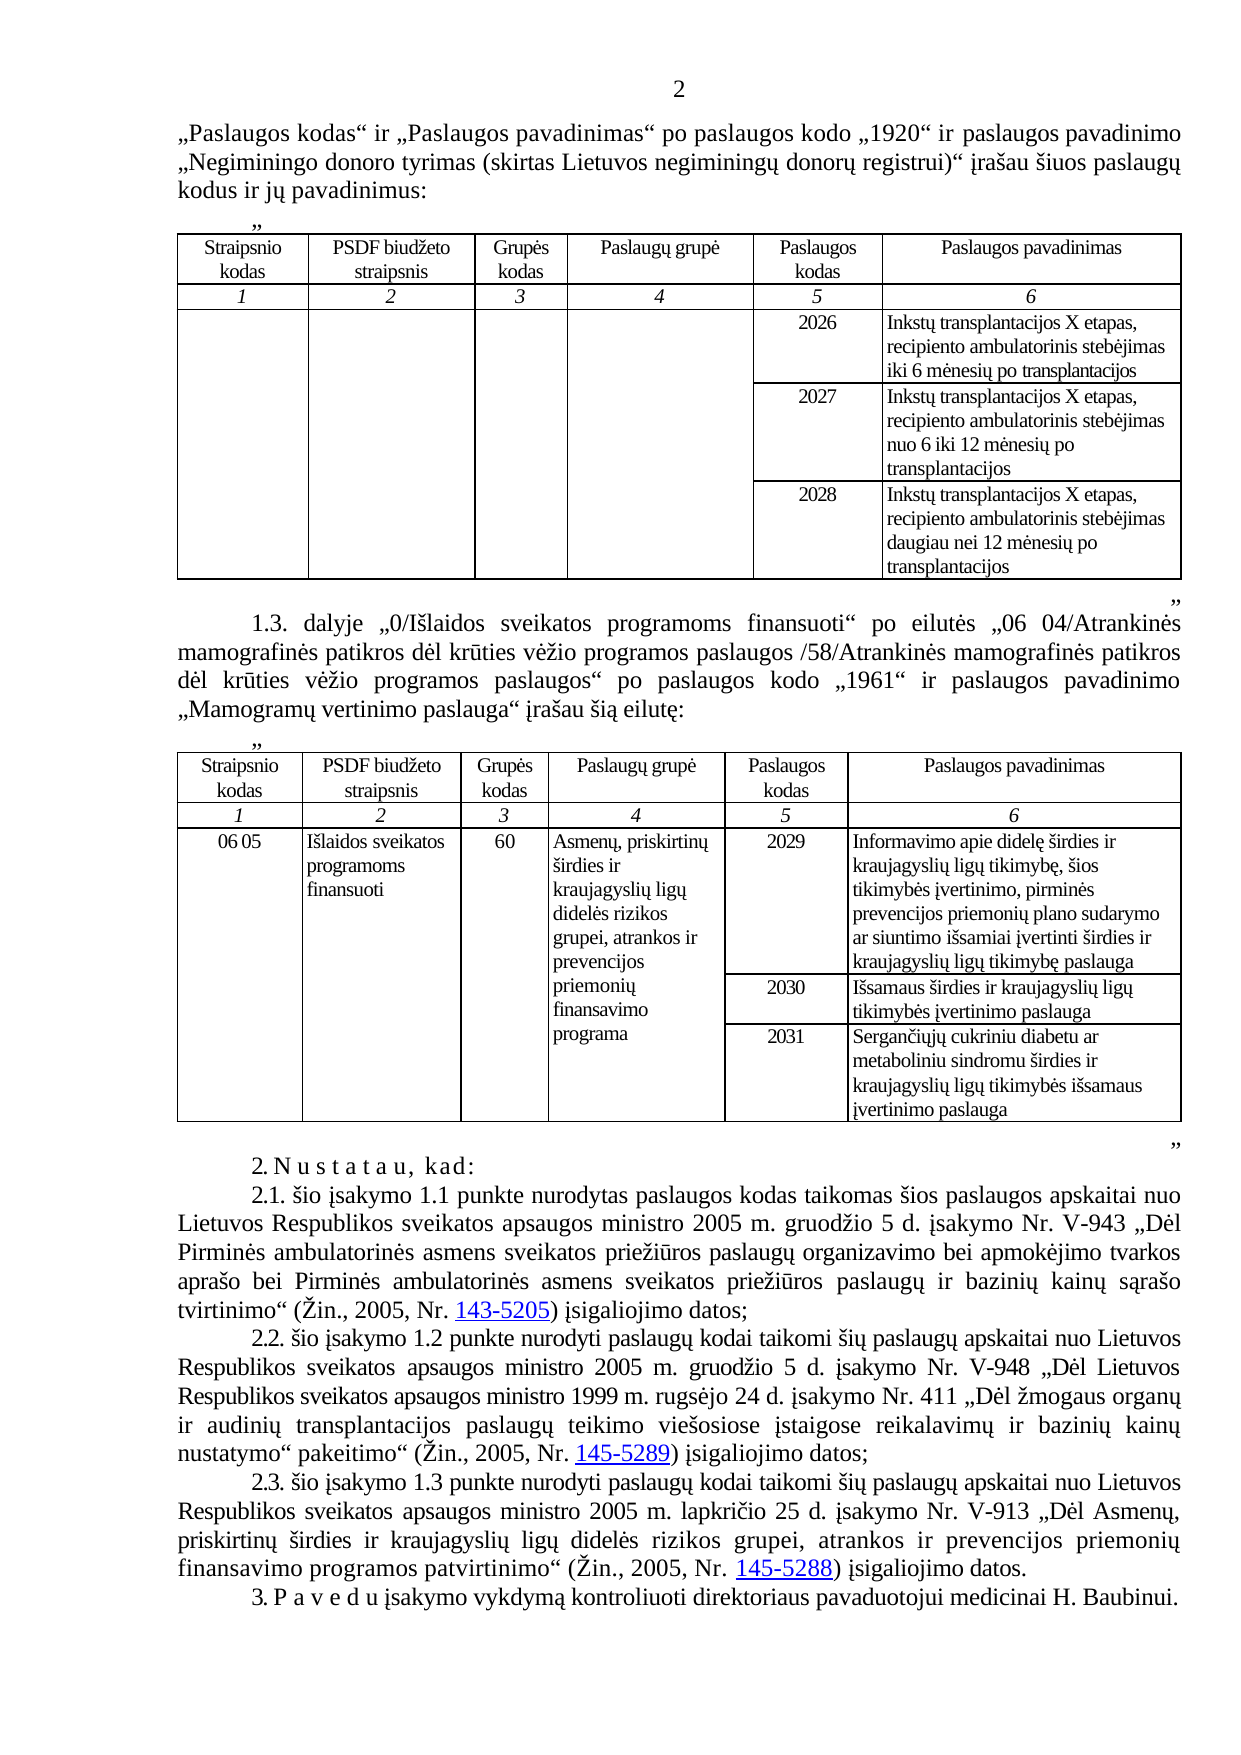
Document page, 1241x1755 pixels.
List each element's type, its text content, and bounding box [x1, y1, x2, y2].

table_header Paslaugos pavadinimas [849, 753, 1180, 802]
table_header Paslaugos pavadinimas [883, 235, 1180, 283]
text „ [177, 580, 1181, 608]
text 2.3. šio įsakymo 1.3 punkte nurodyti paslaugų kodai taikomi šių paslaugų apskaitai nuo Lietuvos Respublikos sveikatos apsaugos ministro 2005 m. lapkričio 25 d. įsakymo Nr. V-913 „Dėl Asmenų, priskirtinų širdies ir kraujagyslių ligų didelės rizikos grupei, atrankos ir prevencijos priemonių finansavimo programos patvirtinimo“ (Žin., 2005, Nr. 145-5288) įsigaliojimo datos. [177, 1467, 1181, 1582]
table_cell 5 [754, 285, 758, 308]
table_cell 2029 [726, 829, 847, 973]
table_cell 2030 [726, 975, 847, 1023]
table_cell 6 [883, 285, 887, 308]
text 2.1. šio įsakymo 1.1 punkte nurodytas paslaugos kodas taikomas šios paslaugos apskaitai nuo Lietuvos Respublikos sveikatos apsaugos ministro 2005 m. gruodžio 5 d. įsakymo Nr. V-943 „Dėl Pirminės ambulatorinės asmens sveikatos priežiūros paslaugų organizavimo bei apmokėjimo tvarkos aprašo bei Pirminės ambulatorinės asmens sveikatos priežiūros paslaugų ir bazinių kainų sąrašo tvirtinimo“ (Žin., 2005, Nr. 143-5205) įsigaliojimo datos; [177, 1180, 1181, 1323]
text „Paslaugos kodas“ ir „Paslaugos pavadinimas“ po paslaugos kodo „1920“ ir paslaugos pavadinimo „Negiminingo donoro tyrimas (skirtas Lietuvos negiminingų donorų registrui)“ įrašau šiuos paslaugų kodus ir jų pavadinimus: [177, 118, 1181, 204]
table_cell [178, 310, 308, 382]
table_cell [309, 480, 474, 578]
table_cell [568, 310, 753, 382]
table_cell 2027 [754, 384, 882, 480]
text 2. Nustatau, kad: [177, 1151, 1181, 1180]
table_cell Išlaidos sveikatos programoms finansuoti [303, 829, 460, 1121]
table_cell 2026 [754, 310, 882, 382]
text „ [177, 204, 1181, 233]
table_cell [309, 310, 474, 382]
table_cell 60 [462, 829, 548, 1121]
table_cell [178, 382, 308, 480]
table_cell [476, 310, 567, 382]
text 1.3. dalyje „0/Išlaidos sveikatos programoms finansuoti“ po eilutės „06 04/Atrankinės mamografinės patikros dėl krūties vėžio programos paslaugos /58/Atrankinės mamografinės patikros dėl krūties vėžio programos paslaugos“ po paslaugos kodo „1961“ ir paslaugos pavadinimo „Mamogramų vertinimo paslauga“ įrašau šią eilutę: [177, 608, 1181, 723]
table_cell [568, 480, 753, 578]
table_cell 5 [878, 285, 882, 308]
table_cell 06 05 [178, 829, 302, 1121]
table_cell 2031 [726, 1025, 847, 1121]
table_cell 3 [563, 285, 567, 308]
text 3. Pavedu įsakymo vykdymą kontroliuoti direktoriaus pavaduotojui medicinai H. Baubinui. [177, 1582, 1181, 1611]
table_cell 2028 [754, 482, 882, 578]
table_cell 1 [304, 285, 308, 308]
table_header Paslaugų grupė [568, 235, 753, 283]
table_cell [568, 382, 753, 480]
text „ [177, 723, 1181, 752]
table_cell 1 [298, 803, 302, 827]
table_header Paslaugų grupė [549, 753, 724, 802]
text „ [177, 1122, 1181, 1151]
table_cell 4 [549, 803, 553, 827]
table_cell [476, 480, 567, 578]
table_cell 4 [749, 285, 753, 308]
table_cell 3 [544, 803, 548, 827]
table_cell [476, 382, 567, 480]
table_cell [309, 382, 474, 480]
table_cell Asmenų, priskirtinų širdies ir kraujagyslių ligų didelės rizikos grupei, atrankos ir prevencijos priemonių finansavimo programa [549, 829, 724, 1121]
table_cell [178, 480, 308, 578]
text 2.2. šio įsakymo 1.2 punkte nurodyti paslaugų kodai taikomi šių paslaugų apskaitai nuo Lietuvos Respublikos sveikatos apsaugos ministro 2005 m. gruodžio 5 d. įsakymo Nr. V-948 „Dėl Lietuvos Respublikos sveikatos apsaugos ministro 1999 m. rugsėjo 24 d. įsakymo Nr. 411 „Dėl žmogaus organų ir audinių transplantacijos paslaugų teikimo viešosiose įstaigose reikalavimų ir bazinių kainų nustatymo“ pakeitimo“ (Žin., 2005, Nr. 145-5289) įsigaliojimo datos; [177, 1323, 1181, 1467]
